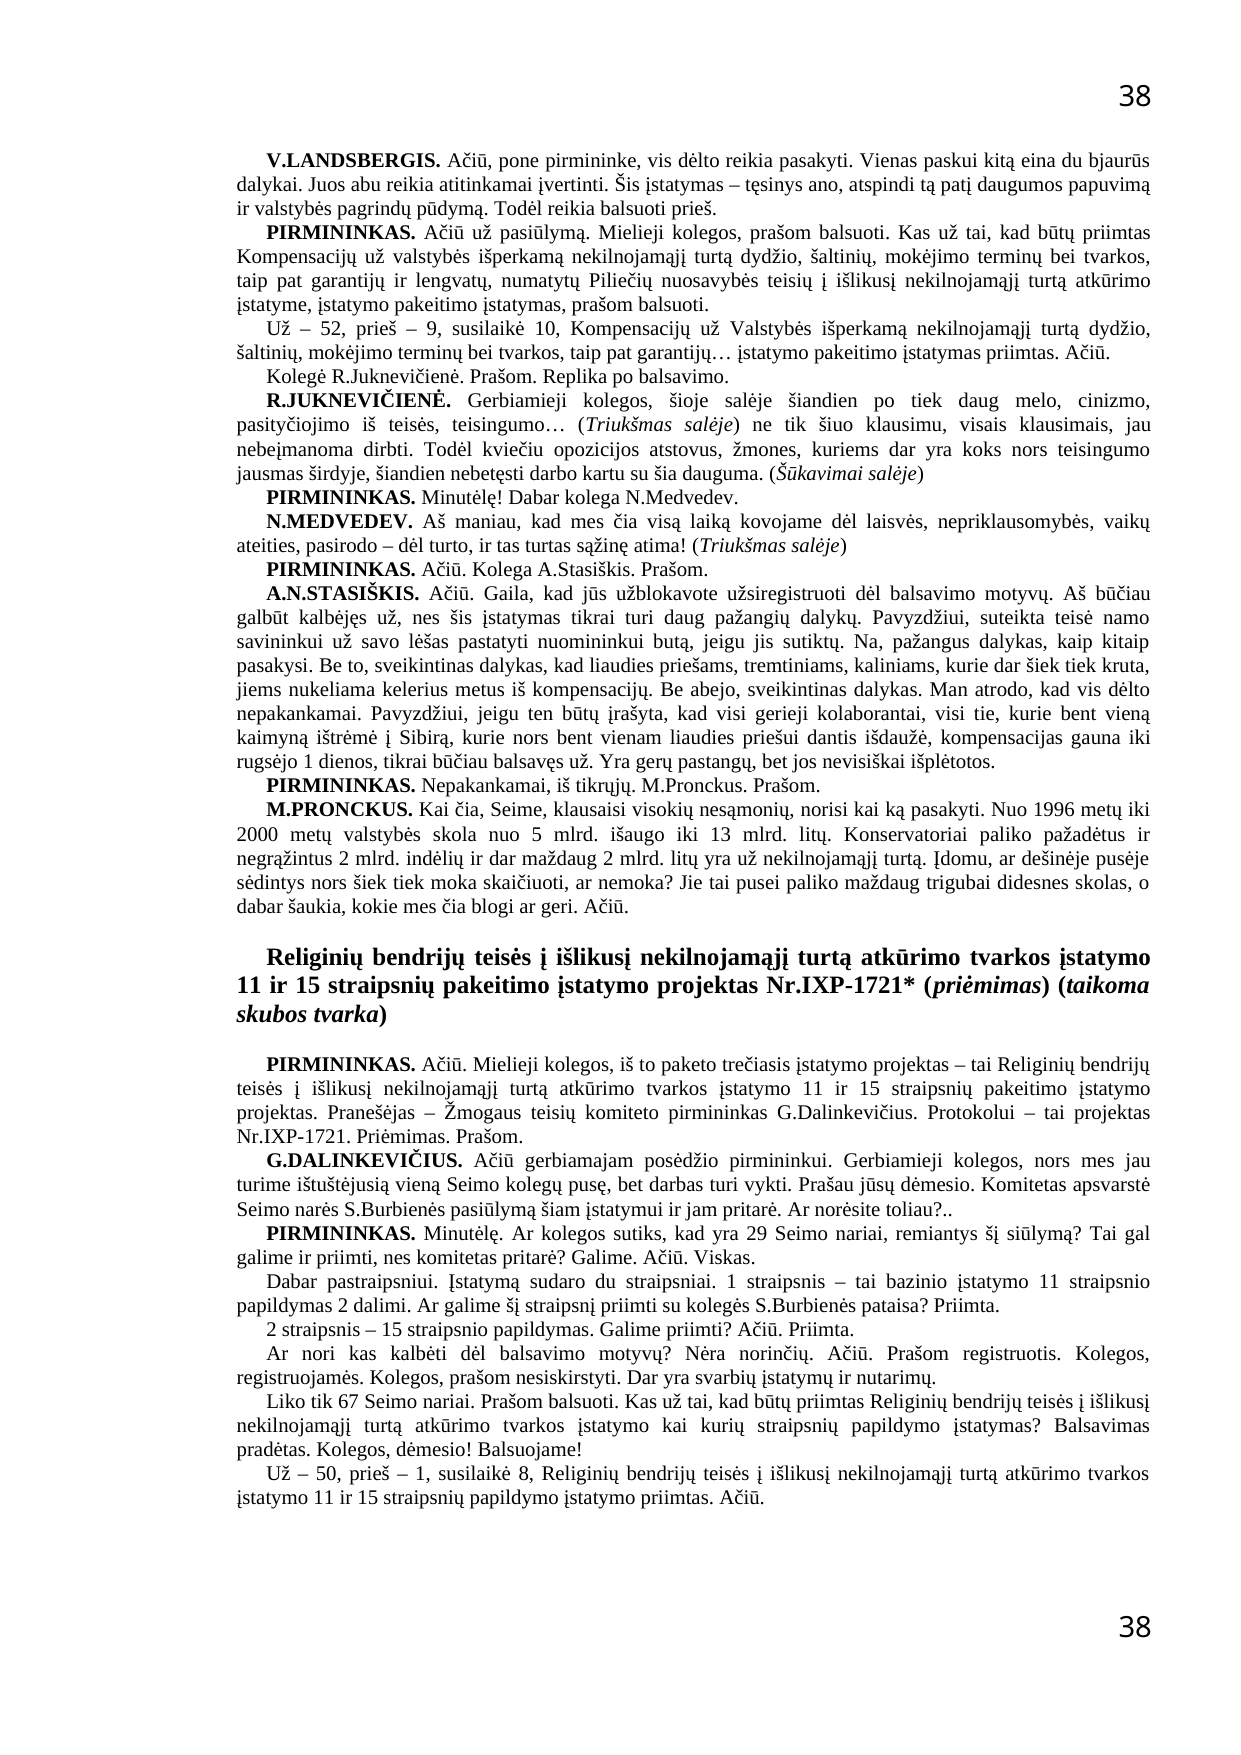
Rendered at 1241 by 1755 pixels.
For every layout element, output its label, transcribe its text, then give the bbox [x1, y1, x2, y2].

text Už – 52, prieš – 9, susilaikė 10, Kompensacijų už Valstybės išperkamą nekilnojamąjį turtą dydžio, šaltinių, mokėjimo terminų bei tvarkos, taip pat garantijų… įstatymo pakeitimo įstatymas priimtas. Ačiū. [236, 316, 1152, 364]
text Kolegė R.Juknevičienė. Prašom. Replika po balsavimo. [236, 364, 1152, 388]
text PIRMININKAS. Minutėlę! Dabar kolega N.Medvedev. [236, 484, 1152, 509]
text 2 straipsnis – 15 straipsnio papildymas. Galime priimti? Ačiū. Priimta. [236, 1317, 1152, 1341]
text PIRMININKAS. Ačiū už pasiūlymą. Mielieji kolegos, prašom balsuoti. Kas už tai, kad būtų priimtas Kompensacijų už valstybės išperkamą nekilnojamąjį turtą dydžio, šaltinių, mokėjimo terminų bei tvarkos, taip pat garantijų ir lengvatų, numatytų Piliečių nuosavybės teisių į išlikusį nekilnojamąjį turtą atkūrimo įstatyme, įstatymo pakeitimo įstatymas, prašom balsuoti. [236, 220, 1152, 316]
text Už – 50, prieš – 1, susilaikė 8, Religinių bendrijų teisės į išlikusį nekilnojamąjį turtą atkūrimo tvarkos įstatymo 11 ir 15 straipsnių papildymo įstatymo priimtas. Ačiū. [236, 1461, 1152, 1509]
text Dabar pastraipsniui. Įstatymą sudaro du straipsniai. 1 straipsnis – tai bazinio įstatymo 11 straipsnio papildymas 2 dalimi. Ar galime šį straipsnį priimti su kolegės S.Burbienės pataisa? Priimta. [236, 1269, 1152, 1317]
text PIRMININKAS. Minutėlę. Ar kolegos sutiks, kad yra 29 Seimo nariai, remiantys šį siūlymą? Tai gal galime ir priimti, nes komitetas pritarė? Galime. Ačiū. Viskas. [236, 1221, 1152, 1269]
text PIRMININKAS. Ačiū. Mielieji kolegos, iš to paketo trečiasis įstatymo projektas – tai Religinių bendrijų teisės į išlikusį nekilnojamąjį turtą atkūrimo tvarkos įstatymo 11 ir 15 straipsnių pakeitimo įstatymo projektas. Pranešėjas – Žmogaus teisių komiteto pirmininkas G.Dalinkevičius. Protokolui – tai projektas Nr.IXP-1721. Priėmimas. Prašom. [236, 1052, 1152, 1148]
text Religinių bendrijų teisės į išlikusį nekilnojamąjį turtą atkūrimo tvarkos įstatymo 11 ir 15 straipsnių pakeitimo įstatymo projektas Nr.IXP-1721* (priėmimas) (taikoma skubos tvarka) [236, 942, 1152, 1028]
text V.LANDSBERGIS. Ačiū, pone pirmininke, vis dėlto reikia pasakyti. Vienas paskui kitą eina du bjaurūs dalykai. Juos abu reikia atitinkamai įvertinti. Šis įstatymas – tęsinys ano, atspindi tą patį daugumos papuvimą ir valstybės pagrindų pūdymą. Todėl reikia balsuoti prieš. [236, 148, 1152, 220]
text R.JUKNEVIČIENĖ. Gerbiamieji kolegos, šioje salėje šiandien po tiek daug melo, cinizmo, pasityčiojimo iš teisės, teisingumo… (Triukšmas salėje) ne tik šiuo klausimu, visais klausimais, jau nebeįmanoma dirbti. Todėl kviečiu opozicijos atstovus, žmones, kuriems dar yra koks nors teisingumo jausmas širdyje, šiandien nebetęsti darbo kartu su šia dauguma. (Šūkavimai salėje) [236, 388, 1152, 484]
text A.N.STASIŠKIS. Ačiū. Gaila, kad jūs užblokavote užsiregistruoti dėl balsavimo motyvų. Aš būčiau galbūt kalbėjęs už, nes šis įstatymas tikrai turi daug pažangių dalykų. Pavyzdžiui, suteikta teisė namo savininkui už savo lėšas pastatyti nuomininkui butą, jeigu jis sutiktų. Na, pažangus dalykas, kaip kitaip pasakysi. Be to, sveikintinas dalykas, kad liaudies priešams, tremtiniams, kaliniams, kurie dar šiek tiek kruta, jiems nukeliama kelerius metus iš kompensacijų. Be abejo, sveikintinas dalykas. Man atrodo, kad vis dėlto nepakankamai. Pavyzdžiui, jeigu ten būtų įrašyta, kad visi gerieji kolaborantai, visi tie, kurie bent vieną kaimyną ištrėmė į Sibirą, kurie nors bent vienam liaudies priešui dantis išdaužė, kompensacijas gauna iki rugsėjo 1 dienos, tikrai būčiau balsavęs už. Yra gerų pastangų, bet jos nevisiškai išplėtotos. [236, 581, 1152, 773]
text Ar nori kas kalbėti dėl balsavimo motyvų? Nėra norinčių. Ačiū. Prašom registruotis. Kolegos, registruojamės. Kolegos, prašom nesiskirstyti. Dar yra svarbių įstatymų ir nutarimų. [236, 1341, 1152, 1389]
text G.DALINKEVIČIUS. Ačiū gerbiamajam posėdžio pirmininkui. Gerbiamieji kolegos, nors mes jau turime ištuštėjusią vieną Seimo kolegų pusę, bet darbas turi vykti. Prašau jūsų dėmesio. Komitetas apsvarstė Seimo narės S.Burbienės pasiūlymą šiam įstatymui ir jam pritarė. Ar norėsite toliau?.. [236, 1148, 1152, 1221]
text PIRMININKAS. Ačiū. Kolega A.Stasiškis. Prašom. [236, 557, 1152, 581]
text M.PRONCKUS. Kai čia, Seime, klausaisi visokių nesąmonių, norisi kai ką pasakyti. Nuo 1996 metų iki 2000 metų valstybės skola nuo 5 mlrd. išaugo iki 13 mlrd. litų. Konservatoriai paliko pažadėtus ir negrąžintus 2 mlrd. indėlių ir dar maždaug 2 mlrd. litų yra už nekilnojamąjį turtą. Įdomu, ar dešinėje pusėje sėdintys nors šiek tiek moka skaičiuoti, ar nemoka? Jie tai pusei paliko maždaug trigubai didesnes skolas, o dabar šaukia, kokie mes čia blogi ar geri. Ačiū. [236, 797, 1152, 918]
text N.MEDVEDEV. Aš maniau, kad mes čia visą laiką kovojame dėl laisvės, nepriklausomybės, vaikų ateities, pasirodo – dėl turto, ir tas turtas sąžinę atima! (Triukšmas salėje) [236, 509, 1152, 557]
text Liko tik 67 Seimo nariai. Prašom balsuoti. Kas už tai, kad būtų priimtas Religinių bendrijų teisės į išlikusį nekilnojamąjį turtą atkūrimo tvarkos įstatymo kai kurių straipsnių papildymo įstatymas? Balsavimas pradėtas. Kolegos, dėmesio! Balsuojame! [236, 1389, 1152, 1461]
text PIRMININKAS. Nepakankamai, iš tikrųjų. M.Pronckus. Prašom. [236, 773, 1152, 797]
